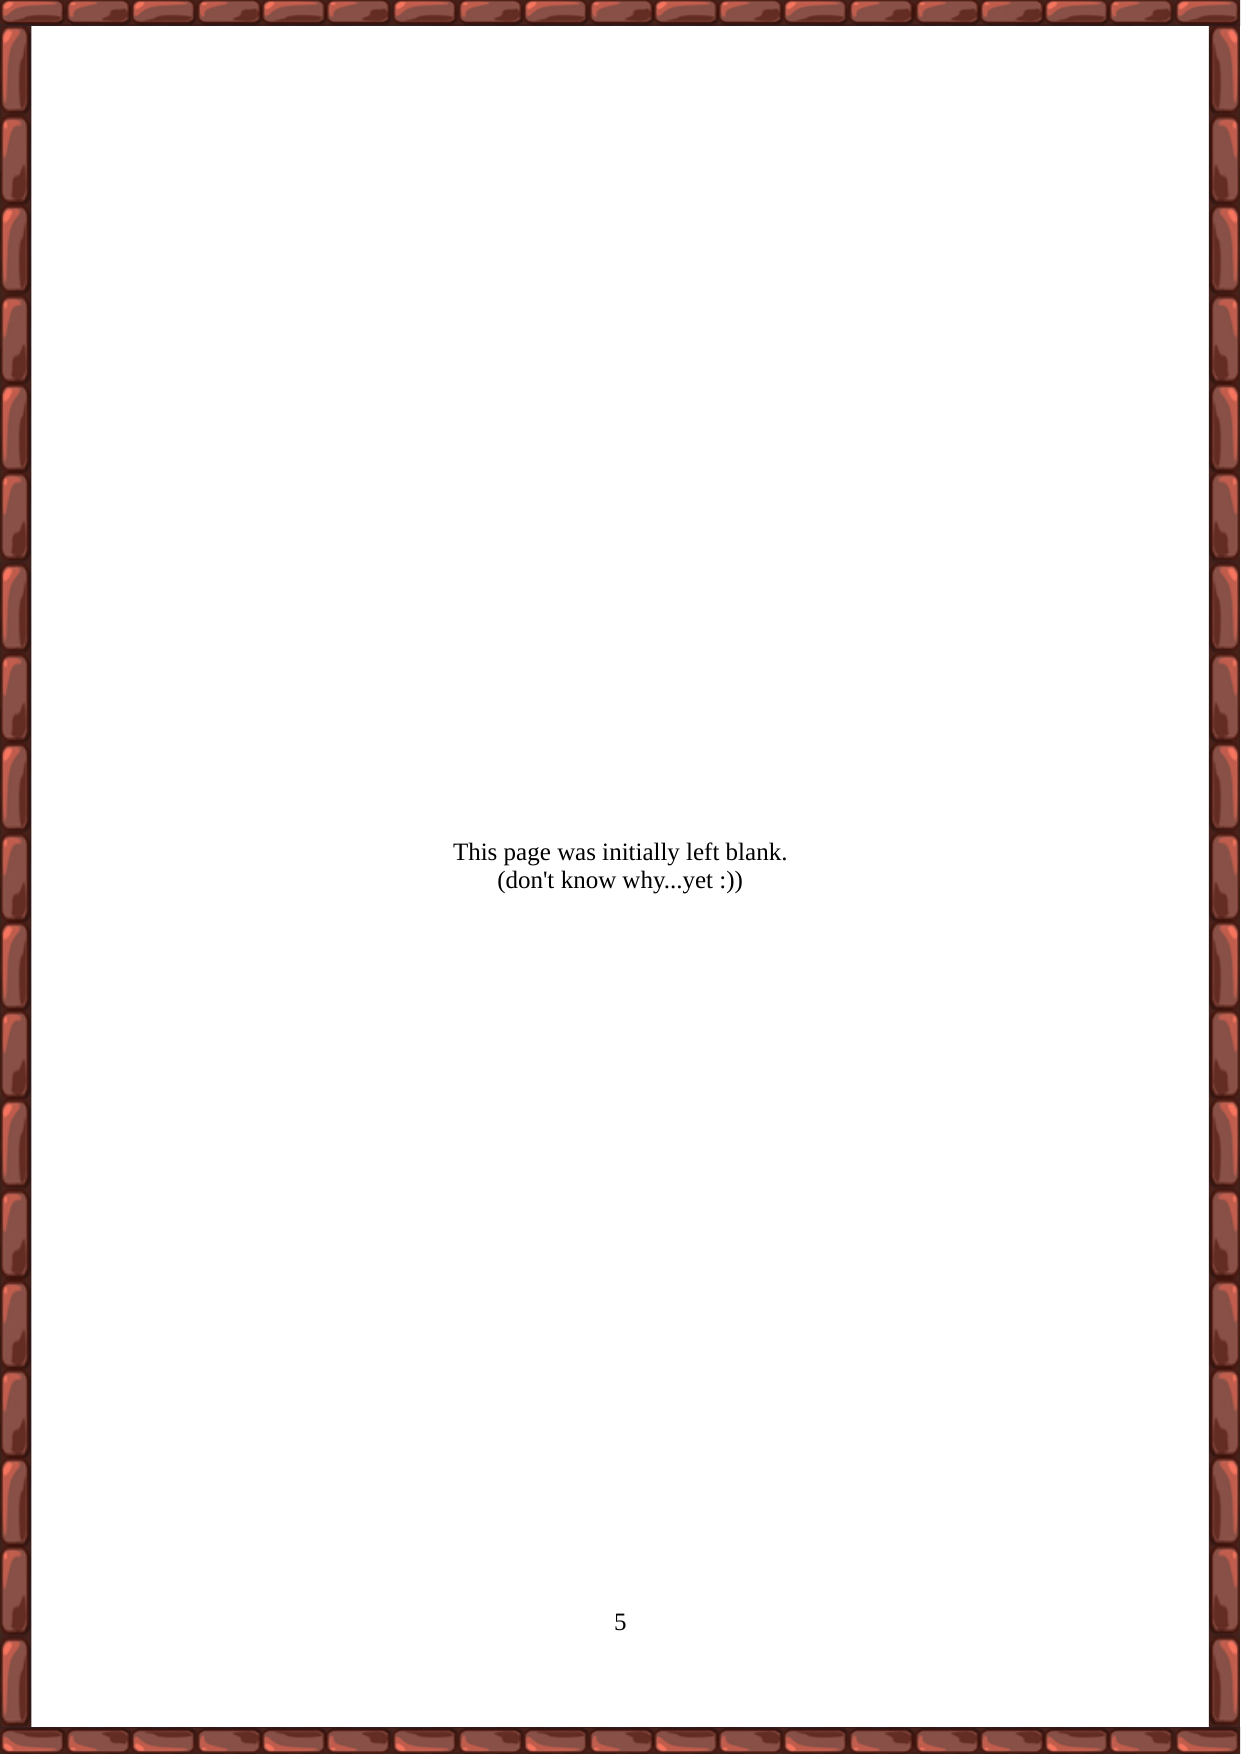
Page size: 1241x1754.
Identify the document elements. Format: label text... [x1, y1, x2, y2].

picture [0, 0, 1241, 1754]
text This page was initially left blank. [118, 837, 1122, 866]
text (don't know why...yet :)) [118, 866, 1122, 894]
